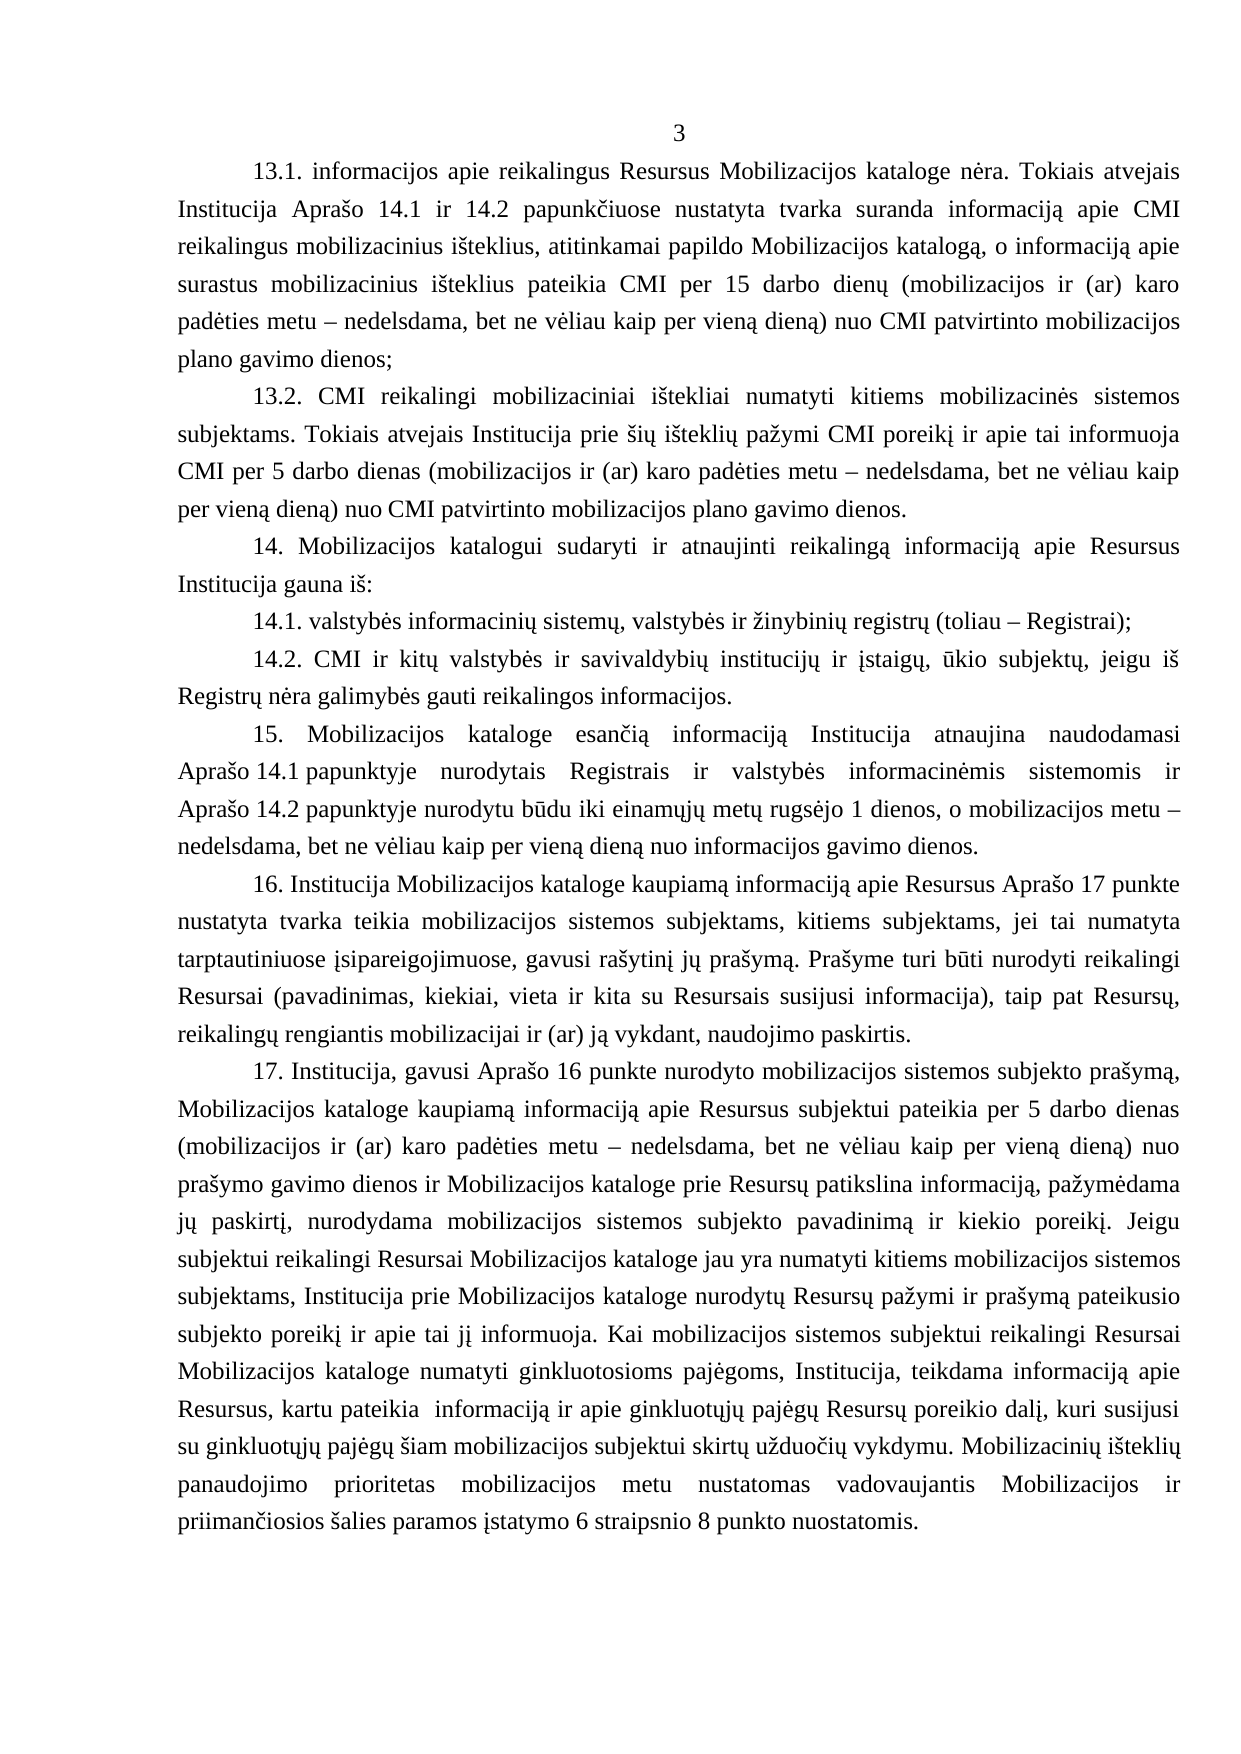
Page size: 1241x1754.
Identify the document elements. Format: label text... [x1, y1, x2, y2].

text 13.1. informacijos apie reikalingus Resursus Mobilizacijos kataloge nėra. Tokiais atvejais Institucija Aprašo 14.1 ir 14.2 papunkčiuose nustatyta tvarka suranda informaciją apie CMI reikalingus mobilizacinius išteklius, atitinkamai papildo Mobilizacijos katalogą, o informaciją apie surastus mobilizacinius išteklius pateikia CMI per 15 darbo dienų (mobilizacijos ir (ar) karo padėties metu – nedelsdama, bet ne vėliau kaip per vieną dieną) nuo CMI patvirtinto mobilizacijos plano gavimo dienos; [177, 148, 1181, 373]
text 17. Institucija, gavusi Aprašo 16 punkte nurodyto mobilizacijos sistemos subjekto prašymą, Mobilizacijos kataloge kaupiamą informaciją apie Resursus subjektui pateikia per 5 darbo dienas (mobilizacijos ir (ar) karo padėties metu – nedelsdama, bet ne vėliau kaip per vieną dieną) nuo prašymo gavimo dienos ir Mobilizacijos kataloge prie Resursų patikslina informaciją, pažymėdama jų paskirtį, nurodydama mobilizacijos sistemos subjekto pavadinimą ir kiekio poreikį. Jeigu subjektui reikalingi Resursai Mobilizacijos kataloge jau yra numatyti kitiems mobilizacijos sistemos subjektams, Institucija prie Mobilizacijos kataloge nurodytų Resursų pažymi ir prašymą pateikusio subjekto poreikį ir apie tai jį informuoja. Kai mobilizacijos sistemos subjektui reikalingi Resursai Mobilizacijos kataloge numatyti ginkluotosioms pajėgoms, Institucija, teikdama informaciją apie Resursus, kartu pateikia informaciją ir apie ginkluotųjų pajėgų Resursų poreikio dalį, kuri susijusi su ginkluotųjų pajėgų šiam mobilizacijos subjektui skirtų užduočių vykdymu. Mobilizacinių išteklių panaudojimo prioritetas mobilizacijos metu nustatomas vadovaujantis Mobilizacijos ir priimančiosios šalies paramos įstatymo 6 straipsnio 8 punkto nuostatomis. [177, 1048, 1181, 1535]
text 15. Mobilizacijos kataloge esančią informaciją Institucija atnaujina naudodamasi Aprašo 14.1 papunktyje nurodytais Registrais ir valstybės informacinėmis sistemomis ir Aprašo 14.2 papunktyje nurodytu būdu iki einamųjų metų rugsėjo 1 dienos, o mobilizacijos metu – nedelsdama, bet ne vėliau kaip per vieną dieną nuo informacijos gavimo dienos. [177, 710, 1181, 860]
text 13.2. CMI reikalingi mobilizaciniai ištekliai numatyti kitiems mobilizacinės sistemos subjektams. Tokiais atvejais Institucija prie šių išteklių pažymi CMI poreikį ir apie tai informuoja CMI per 5 darbo dienas (mobilizacijos ir (ar) karo padėties metu – nedelsdama, bet ne vėliau kaip per vieną dieną) nuo CMI patvirtinto mobilizacijos plano gavimo dienos. [177, 373, 1181, 523]
text 14.2. CMI ir kitų valstybės ir savivaldybių institucijų ir įstaigų, ūkio subjektų, jeigu iš Registrų nėra galimybės gauti reikalingos informacijos. [177, 635, 1181, 710]
text 14.1. valstybės informacinių sistemų, valstybės ir žinybinių registrų (toliau – Registrai); [177, 598, 1181, 635]
text 14. Mobilizacijos katalogui sudaryti ir atnaujinti reikalingą informaciją apie Resursus Institucija gauna iš: [177, 523, 1181, 598]
text 16. Institucija Mobilizacijos kataloge kaupiamą informaciją apie Resursus Aprašo 17 punkte nustatyta tvarka teikia mobilizacijos sistemos subjektams, kitiems subjektams, jei tai numatyta tarptautiniuose įsipareigojimuose, gavusi rašytinį jų prašymą. Prašyme turi būti nurodyti reikalingi Resursai (pavadinimas, kiekiai, vieta ir kita su Resursais susijusi informacija), taip pat Resursų, reikalingų rengiantis mobilizacijai ir (ar) ją vykdant, naudojimo paskirtis. [177, 860, 1181, 1048]
